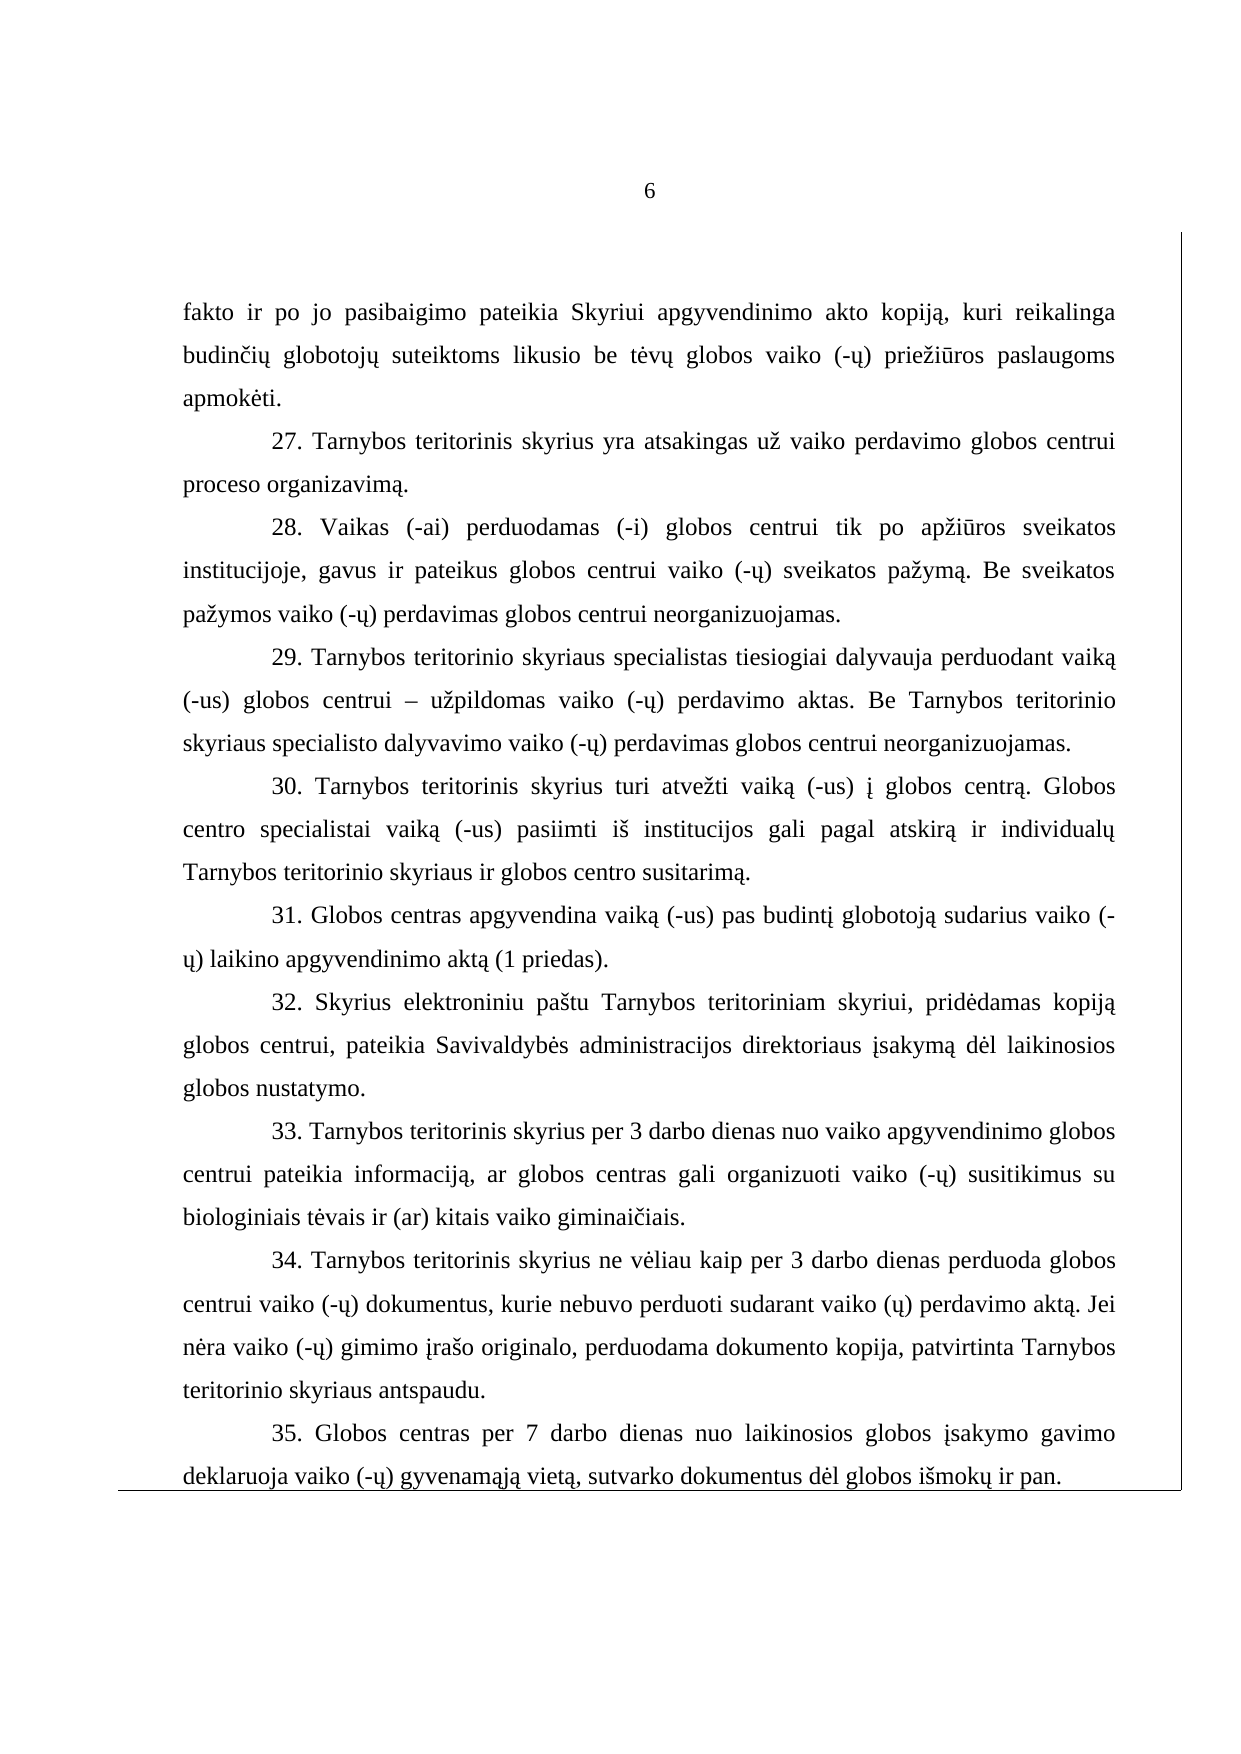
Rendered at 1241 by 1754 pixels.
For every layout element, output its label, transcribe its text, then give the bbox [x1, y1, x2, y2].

text 29. Tarnybos teritorinio skyriaus specialistas tiesiogiai dalyvauja perduodant vaiką (-us) globos centrui – užpildomas vaiko (-ų) perdavimo aktas. Be Tarnybos teritorinio skyriaus specialisto dalyvavimo vaiko (-ų) perdavimas globos centrui neorganizuojamas. [118, 577, 1181, 707]
text 30. Tarnybos teritorinis skyrius turi atvežti vaiką (-us) į globos centrą. Globos centro specialistai vaiką (-us) pasiimti iš institucijos gali pagal atskirą ir individualų Tarnybos teritorinio skyriaus ir globos centro susitarimą. [118, 707, 1181, 836]
text 27. Tarnybos teritorinis skyrius yra atsakingas už vaiko perdavimo globos centrui proceso organizavimą. [118, 362, 1181, 448]
text 31. Globos centras apgyvendina vaiką (-us) pas budintį globotoją sudarius vaiko (-ų) laikino apgyvendinimo aktą (1 priedas). [118, 836, 1181, 922]
text 26. Globos centro atsakingas specialistas organizuoja vaiko (-ų) apgyvendinimą budinčio globotojo šeimoje ir ne vėliau kaip per 1 darbo dieną po vaiko (-ų) apgyvendinimo fakto ir po jo pasibaigimo pateikia Skyriui apgyvendinimo akto kopiją, kuri reikalinga budinčių globotojų suteiktoms likusio be tėvų globos vaiko (-ų) priežiūros paslaugoms apmokėti. [118, 232, 1181, 362]
text 33. Tarnybos teritorinis skyrius per 3 darbo dienas nuo vaiko apgyvendinimo globos centrui pateikia informaciją, ar globos centras gali organizuoti vaiko (-ų) susitikimus su biologiniais tėvais ir (ar) kitais vaiko giminaičiais. [118, 1052, 1181, 1181]
text 35. Globos centras per 7 darbo dienas nuo laikinosios globos įsakymo gavimo deklaruoja vaiko (-ų) gyvenamąją vietą, sutvarko dokumentus dėl globos išmokų ir pan. [118, 1353, 1181, 1490]
text 28. Vaikas (-ai) perduodamas (-i) globos centrui tik po apžiūros sveikatos institucijoje, gavus ir pateikus globos centrui vaiko (-ų) sveikatos pažymą. Be sveikatos pažymos vaiko (-ų) perdavimas globos centrui neorganizuojamas. [118, 448, 1181, 577]
text 32. Skyrius elektroniniu paštu Tarnybos teritoriniam skyriui, pridėdamas kopiją globos centrui, pateikia Savivaldybės administracijos direktoriaus įsakymą dėl laikinosios globos nustatymo. [118, 922, 1181, 1052]
text 34. Tarnybos teritorinis skyrius ne vėliau kaip per 3 darbo dienas perduoda globos centrui vaiko (-ų) dokumentus, kurie nebuvo perduoti sudarant vaiko (ų) perdavimo aktą. Jei nėra vaiko (-ų) gimimo įrašo originalo, perduodama dokumento kopija, patvirtinta Tarnybos teritorinio skyriaus antspaudu. [118, 1181, 1181, 1353]
